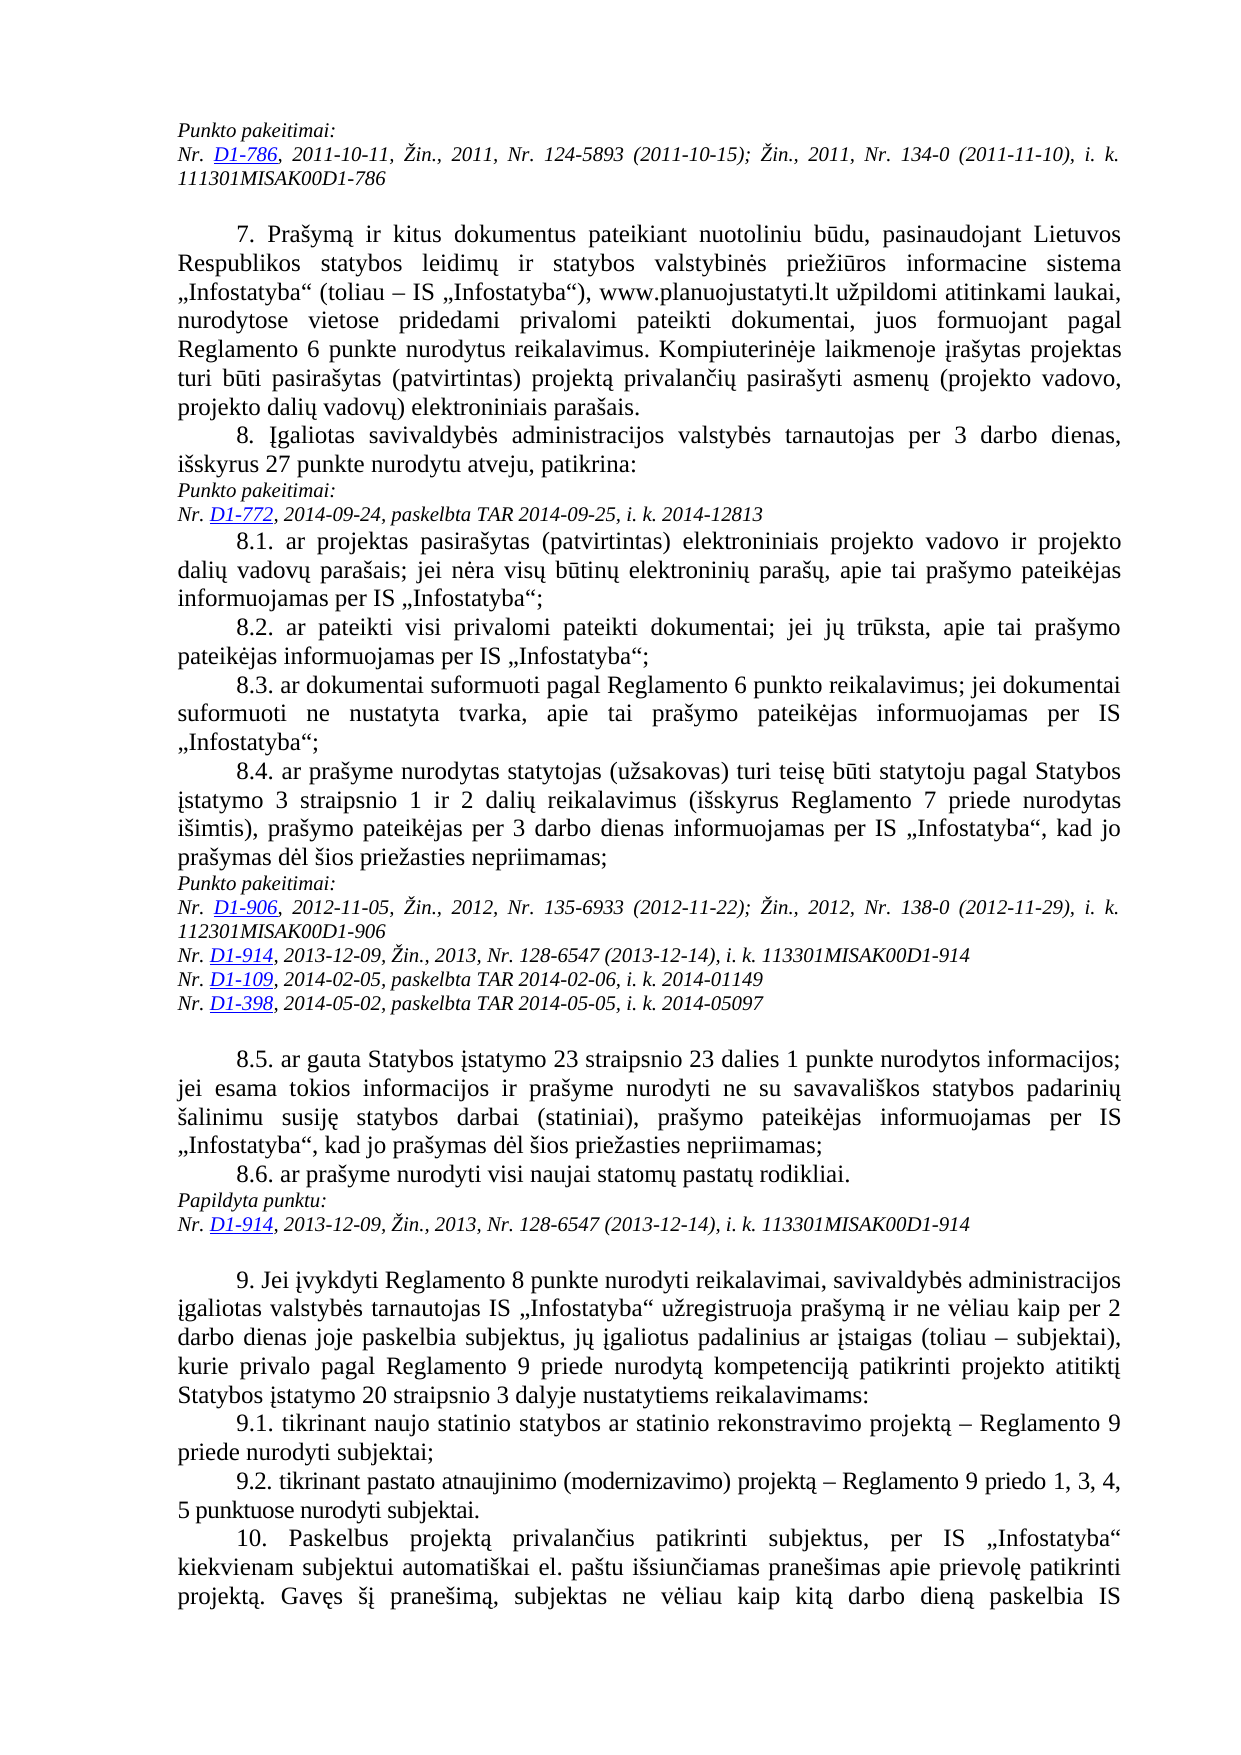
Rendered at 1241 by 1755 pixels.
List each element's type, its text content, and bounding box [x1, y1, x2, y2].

text 8. Įgaliotas savivaldybės administracijos valstybės tarnautojas per 3 darbo dienas, išskyrus 27 punkte nurodytu atveju, patikrina: [177, 420, 1122, 478]
text 9.1. tikrinant naujo statinio statybos ar statinio rekonstravimo projektą – Reglamento 9 priede nurodyti subjektai; [177, 1408, 1122, 1466]
text 7. Prašymą ir kitus dokumentus pateikiant nuotoliniu būdu, pasinaudojant Lietuvos Respublikos statybos leidimų ir statybos valstybinės priežiūros informacine sistema „Infostatyba“ (toliau – IS „Infostatyba“), www.planuojustatyti.lt užpildomi atitinkami laukai, nurodytose vietose pridedami privalomi pateikti dokumentai, juos formuojant pagal Reglamento 6 punkte nurodytus reikalavimus. Kompiuterinėje laikmenoje įrašytas projektas turi būti pasirašytas (patvirtintas) projektą privalančių pasirašyti asmenų (projekto vadovo, projekto dalių vadovų) elektroniniais parašais. [177, 219, 1122, 420]
text 8.1. ar projektas pasirašytas (patvirtintas) elektroniniais projekto vadovo ir projekto dalių vadovų parašais; jei nėra visų būtinų elektroninių parašų, apie tai prašymo pateikėjas informuojamas per IS „Infostatyba“; [177, 526, 1122, 612]
text Nr. D1-398, 2014-05-02, paskelbta TAR 2014-05-05, i. k. 2014-05097 [177, 991, 1122, 1015]
text 8.3. ar dokumentai suformuoti pagal Reglamento 6 punkto reikalavimus; jei dokumentai suformuoti ne nustatyta tvarka, apie tai prašymo pateikėjas informuojamas per IS „Infostatyba“; [177, 670, 1122, 756]
text 9. Jei įvykdyti Reglamento 8 punkte nurodyti reikalavimai, savivaldybės administracijos įgaliotas valstybės tarnautojas IS „Infostatyba“ užregistruoja prašymą ir ne vėliau kaip per 2 darbo dienas joje paskelbia subjektus, jų įgaliotus padalinius ar įstaigas (toliau – subjektai), kurie privalo pagal Reglamento 9 priede nurodytą kompetenciją patikrinti projekto atitiktį Statybos įstatymo 20 straipsnio 3 dalyje nustatytiems reikalavimams: [177, 1265, 1122, 1408]
text Nr. D1-109, 2014-02-05, paskelbta TAR 2014-02-06, i. k. 2014-01149 [177, 967, 1122, 991]
text 8.4. ar prašyme nurodytas statytojas (užsakovas) turi teisę būti statytoju pagal Statybos įstatymo 3 straipsnio 1 ir 2 dalių reikalavimus (išskyrus Reglamento 7 priede nurodytas išimtis), prašymo pateikėjas per 3 darbo dienas informuojamas per IS „Infostatyba“, kad jo prašymas dėl šios priežasties nepriimamas; [177, 756, 1122, 871]
text 10. Paskelbus projektą privalančius patikrinti subjektus, per IS „Infostatyba“ kiekvienam subjektui automatiškai el. paštu išsiunčiamas pranešimas apie prievolę patikrinti projektą. Gavęs šį pranešimą, subjektas ne vėliau kaip kitą darbo dieną paskelbia IS [177, 1523, 1122, 1610]
text Nr. D1-772, 2014-09-24, paskelbta TAR 2014-09-25, i. k. 2014-12813 [177, 502, 1122, 526]
text 9.2. tikrinant pastato atnaujinimo (modernizavimo) projektą – Reglamento 9 priedo 1, 3, 4, 5 punktuose nurodyti subjektai. [177, 1466, 1122, 1523]
text Nr. D1-786, 2011-10-11, Žin., 2011, Nr. 124-5893 (2011-10-15); Žin., 2011, Nr. 134-0 (2011-11-10), i. k. 111301MISAK00D1-786 [177, 142, 1122, 190]
text Nr. D1-906, 2012-11-05, Žin., 2012, Nr. 135-6933 (2012-11-22); Žin., 2012, Nr. 138-0 (2012-11-29), i. k. 112301MISAK00D1-906 [177, 895, 1122, 943]
text Papildyta punktu: [177, 1188, 1122, 1212]
text 8.5. ar gauta Statybos įstatymo 23 straipsnio 23 dalies 1 punkte nurodytos informacijos; jei esama tokios informacijos ir prašyme nurodyti ne su savavališkos statybos padarinių šalinimu susiję statybos darbai (statiniai), prašymo pateikėjas informuojamas per IS „Infostatyba“, kad jo prašymas dėl šios priežasties nepriimamas; [177, 1044, 1122, 1159]
text 8.6. ar prašyme nurodyti visi naujai statomų pastatų rodikliai. [177, 1159, 1122, 1188]
text Punkto pakeitimai: [177, 118, 1122, 142]
text 8.2. ar pateikti visi privalomi pateikti dokumentai; jei jų trūksta, apie tai prašymo pateikėjas informuojamas per IS „Infostatyba“; [177, 612, 1122, 670]
text Punkto pakeitimai: [177, 478, 1122, 502]
text Punkto pakeitimai: [177, 871, 1122, 895]
text Nr. D1-914, 2013-12-09, Žin., 2013, Nr. 128-6547 (2013-12-14), i. k. 113301MISAK00D1-914 [177, 1212, 1122, 1236]
text Nr. D1-914, 2013-12-09, Žin., 2013, Nr. 128-6547 (2013-12-14), i. k. 113301MISAK00D1-914 [177, 943, 1122, 967]
